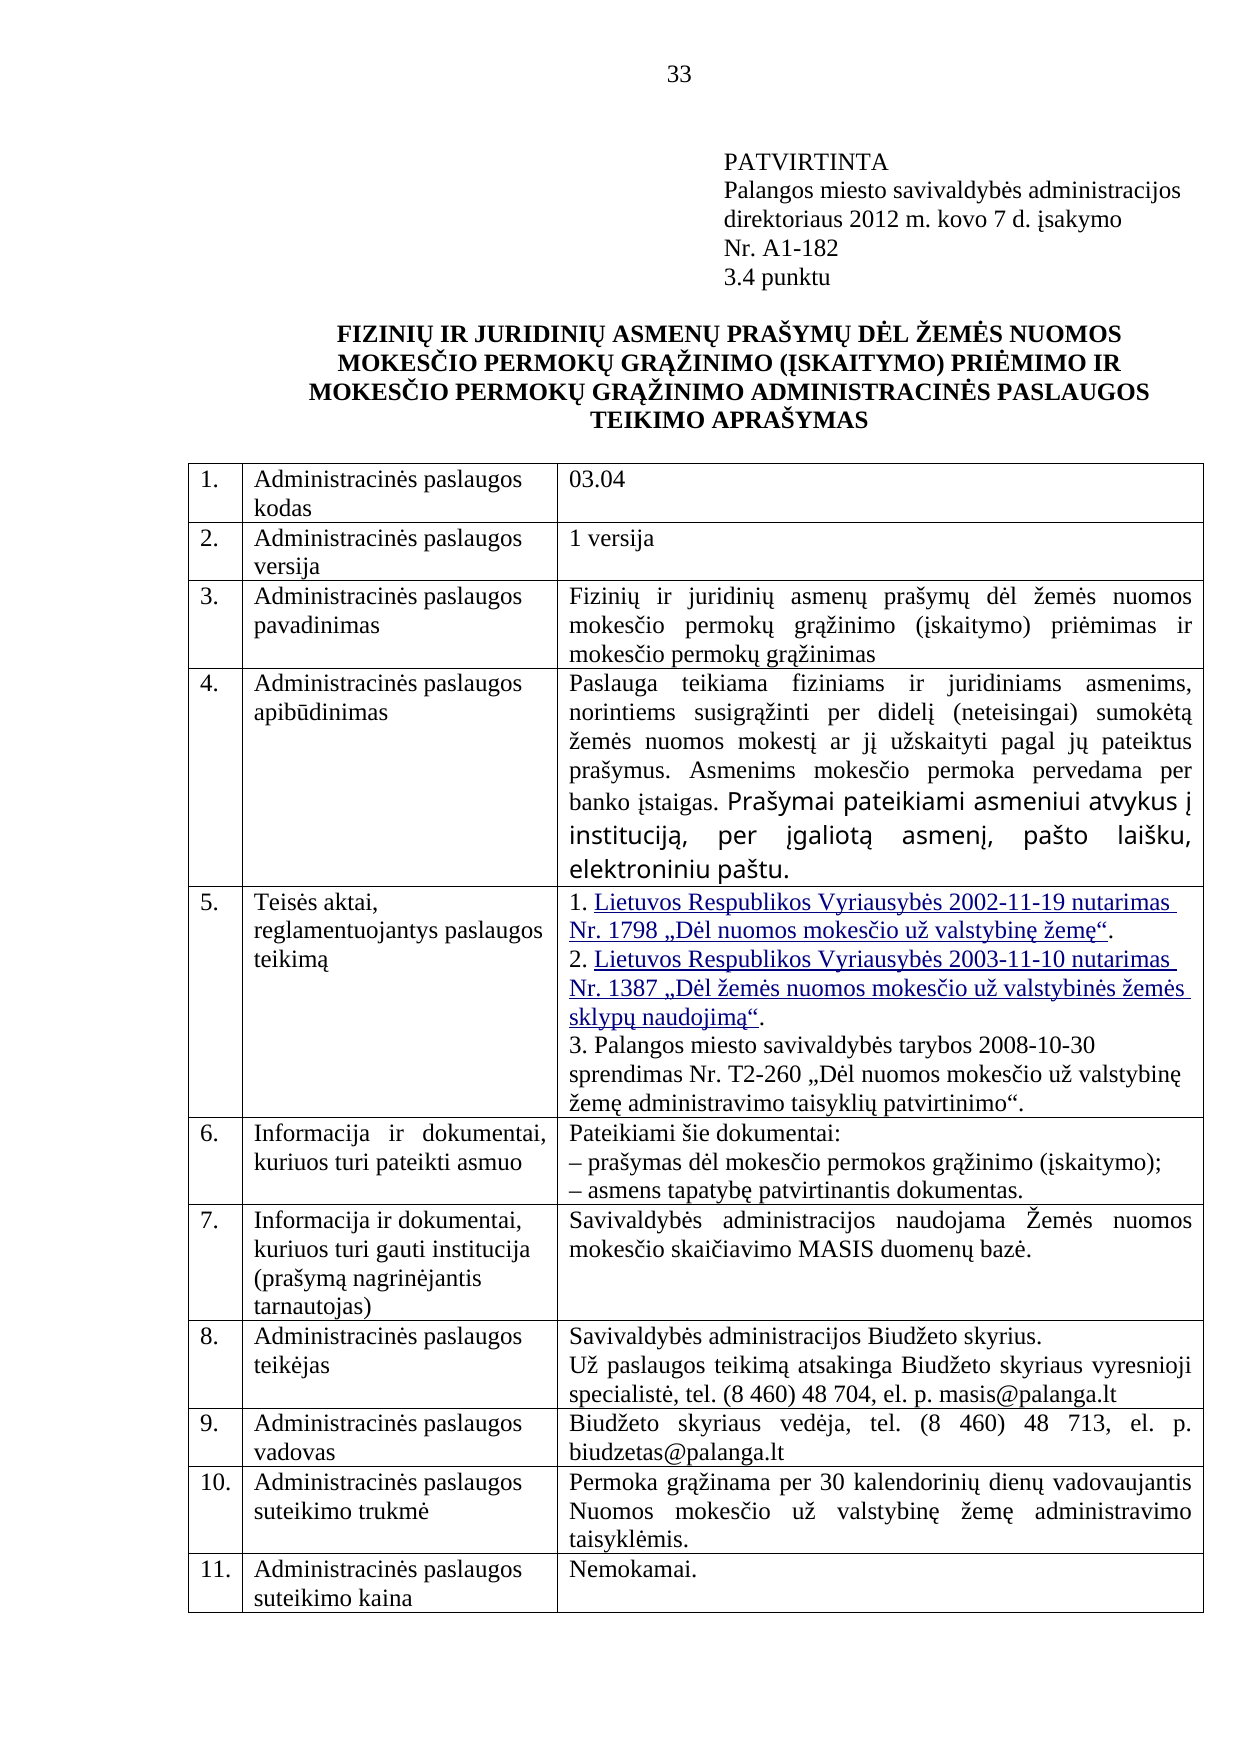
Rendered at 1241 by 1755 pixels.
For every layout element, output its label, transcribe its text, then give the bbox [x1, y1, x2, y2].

table_header Administracinės paslaugos kodas [243, 464, 557, 522]
table_cell 2. [189, 523, 242, 580]
table_cell Savivaldybės administracijos Biudžeto skyrius. Už paslaugos teikimą atsakinga Biudžeto skyriaus vyresnioji specialistė, tel. (8 460) 48 704, el. p. masis@palanga.lt [558, 1321, 1203, 1407]
table_cell 3. [189, 581, 242, 667]
table_cell Pateikiami šie dokumentai: – prašymas dėl mokesčio permokos grąžinimo (įskaitymo); – asmens tapatybę patvirtinantis dokumentas. [558, 1118, 1203, 1204]
table_cell 10. [189, 1467, 242, 1553]
table_cell Nemokamai. [558, 1554, 1203, 1612]
text Palangos miesto savivaldybės administracijos [177, 176, 1181, 204]
table_cell Informacija ir dokumentai, kuriuos turi gauti institucija (prašymą nagrinėjantis tarnautojas) [243, 1205, 557, 1320]
text Fizinių ir juridinių asmenų prašymų dėl žemės nuomos mokesčio permokų grąžinimo (įskaitymo) priėmimo ir mokesčio permokų grąžinimo ADMINISTRACINĖS PASLAUGOS TEIKIMO APRAŠYMAS [277, 319, 1181, 434]
table_cell Savivaldybės administracijos naudojama Žemės nuomos mokesčio skaičiavimo MASIS duomenų bazė. [558, 1205, 1203, 1320]
table_cell Administracinės paslaugos teikėjas [243, 1321, 557, 1407]
table_cell 5. [189, 887, 242, 1117]
table_cell 8. [189, 1321, 242, 1407]
table_cell Teisės aktai, reglamentuojantys paslaugos teikimą [243, 887, 557, 1117]
table_cell Biudžeto skyriaus vedėja, tel. (8 460) 48 713, el. p. biudzetas@palanga.lt [558, 1409, 1203, 1466]
table_cell Permoka grąžinama per 30 kalendorinių dienų vadovaujantis Nuomos mokesčio už valstybinę žemę administravimo taisyklėmis. [558, 1467, 1203, 1553]
table_header 1. [189, 464, 242, 522]
table_cell Administracinės paslaugos pavadinimas [243, 581, 557, 667]
text 3.4 punktu [177, 262, 1181, 291]
table_header 03.04 [558, 464, 1203, 522]
table_cell Administracinės paslaugos versija [243, 523, 557, 580]
text direktoriaus 2012 m. kovo 7 d. įsakymo [177, 204, 1181, 233]
table_cell Fizinių ir juridinių asmenų prašymų dėl žemės nuomos mokesčio permokų grąžinimo (įskaitymo) priėmimas ir mokesčio permokų grąžinimas [558, 581, 1203, 667]
table_cell 11. [189, 1554, 242, 1612]
table_cell 6. [189, 1118, 242, 1204]
table_cell Administracinės paslaugos suteikimo trukmė [243, 1467, 557, 1553]
table_cell Paslauga teikiama fiziniams ir juridiniams asmenims, norintiems susigrąžinti per didelį (neteisingai) sumokėtą žemės nuomos mokestį ar jį užskaityti pagal jų pateiktus prašymus. Asmenims mokesčio permoka pervedama per banko įstaigas. Prašymai pateikiami asmeniui atvykus į instituciją, per įgaliotą asmenį, pašto laišku, elektroniniu paštu. [558, 669, 1203, 886]
table_cell 9. [189, 1409, 242, 1466]
table_cell Administracinės paslaugos suteikimo kaina [243, 1554, 557, 1612]
table_cell 4. [189, 669, 242, 886]
table_cell Informacija ir dokumentai, kuriuos turi pateikti asmuo [243, 1118, 557, 1204]
text PATVIRTINTA [177, 147, 1181, 176]
table_cell Administracinės paslaugos vadovas [243, 1409, 557, 1466]
text Nr. A1-182 [177, 233, 1181, 262]
table_cell 1. Lietuvos Respublikos Vyriausybės 2002-11-19 nutarimas Nr. 1798 „Dėl nuomos mokesčio už valstybinę žemę“. 2. Lietuvos Respublikos Vyriausybės 2003-11-10 nutarimas Nr. 1387 „Dėl žemės nuomos mokesčio už valstybinės žemės sklypų naudojimą“. 3. Palangos miesto savivaldybės tarybos 2008-10-30 sprendimas Nr. T2-260 „Dėl nuomos mokesčio už valstybinę žemę administravimo taisyklių patvirtinimo“. [558, 887, 1203, 1117]
table_cell 1 versija [558, 523, 1203, 580]
table_cell Administracinės paslaugos apibūdinimas [243, 669, 557, 886]
table_cell 7. [189, 1205, 242, 1320]
